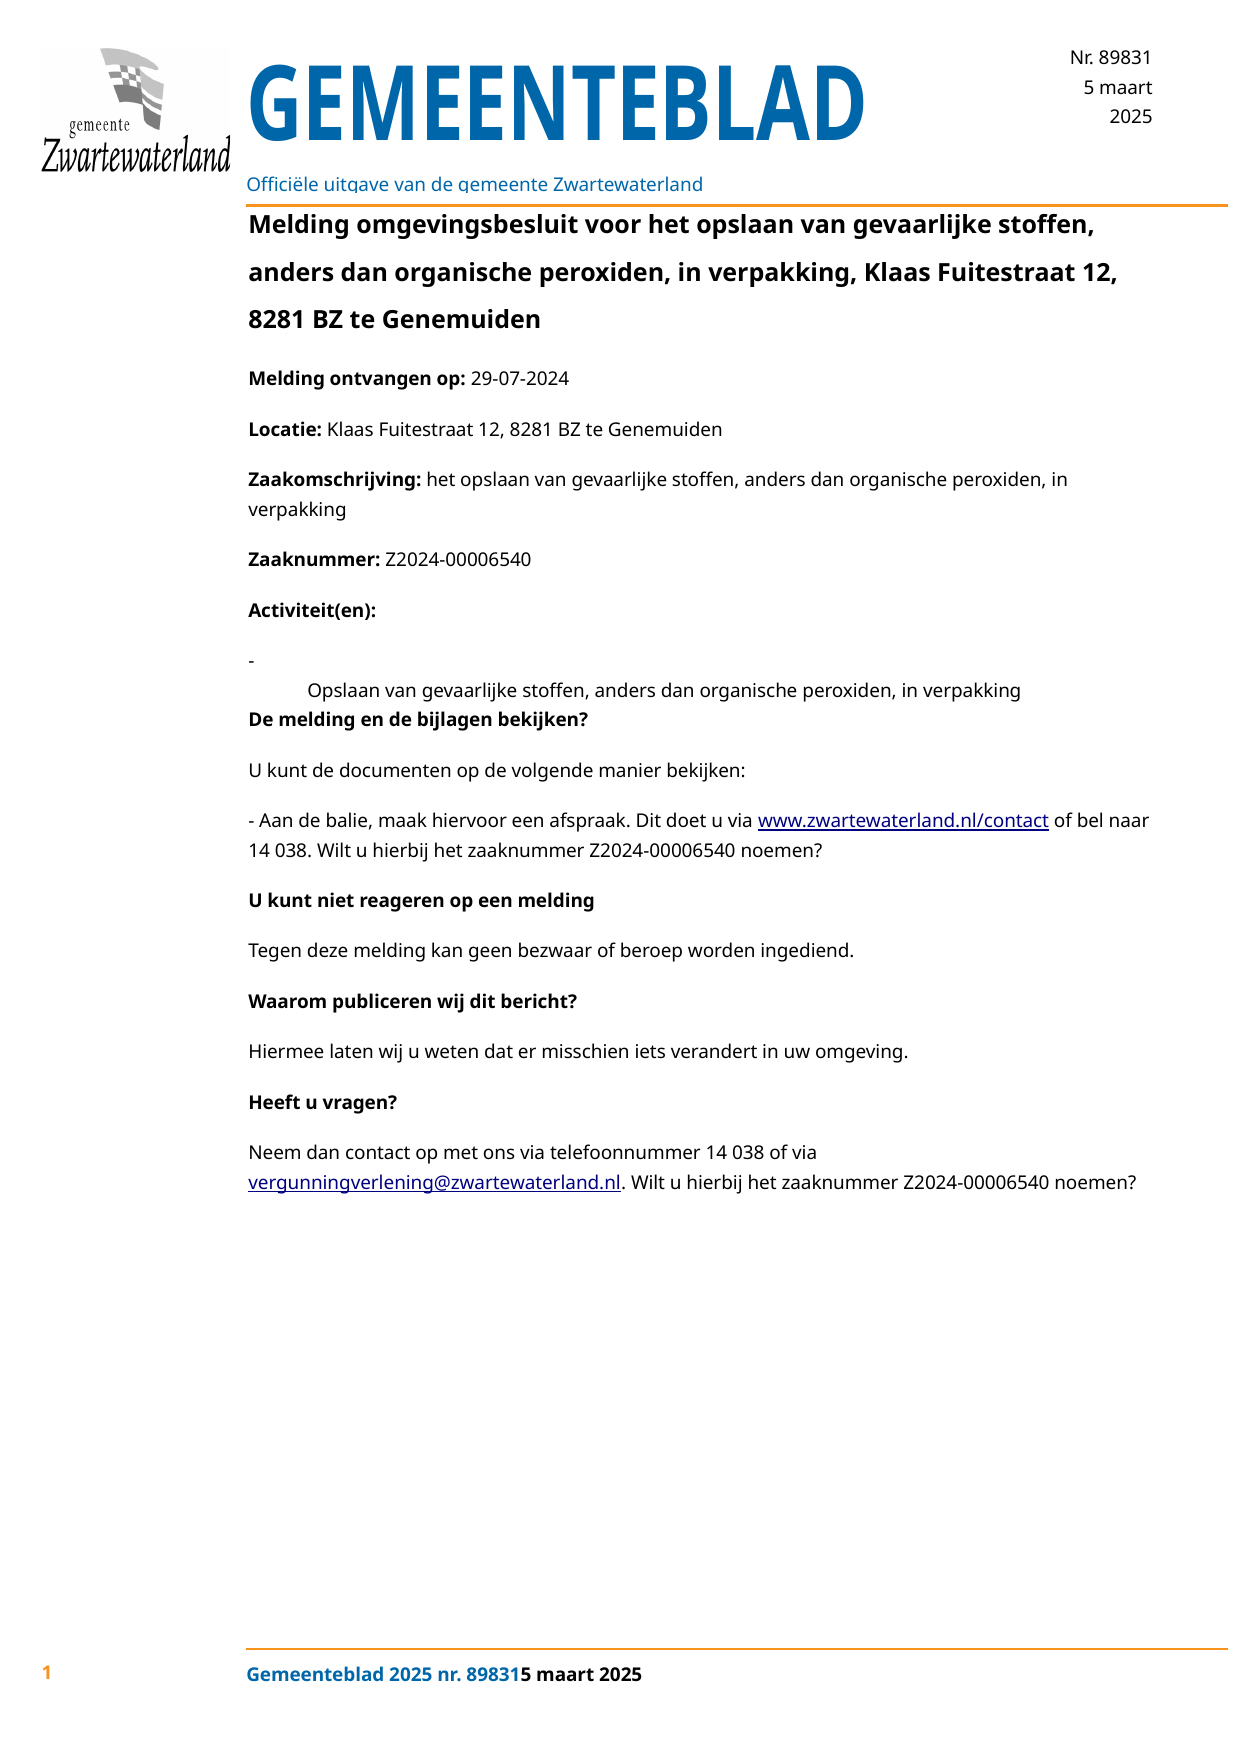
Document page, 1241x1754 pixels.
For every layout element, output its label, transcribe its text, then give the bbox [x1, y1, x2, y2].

text De melding en de bijlagen bekijken? [248, 706, 1152, 732]
text Hiermee laten wij u weten dat er misschien iets verandert in uw omgeving. [248, 1038, 1152, 1064]
picture [41, 47, 231, 172]
text Heeft u vragen? [248, 1089, 1152, 1114]
text U kunt niet reageren op een melding [248, 887, 1152, 913]
text Locatie: Klaas Fuitestraat 12, 8281 BZ te Genemuiden [248, 416, 1152, 442]
text Waarom publiceren wij dit bericht? [248, 988, 1152, 1014]
text Zaakomschrijving: het opslaan van gevaarlijke stoffen, anders dan organische peroxiden, in verpakking [248, 466, 1152, 522]
text Tegen deze melding kan geen bezwaar of beroep worden ingediend. [248, 938, 1152, 963]
text Melding omgevingsbesluit voor het opslaan van gevaarlijke stoffen, anders dan organische peroxiden, in verpakking, Klaas Fuitestraat 12, 8281 BZ te Genemuiden [248, 207, 1152, 336]
list Opslaan van gevaarlijke stoffen, anders dan organische peroxiden, in verpakking [248, 677, 1152, 702]
text Neem dan contact op met ons via telefoonnummer 14 038 of via vergunningverlening@zwartewaterland.nl. Wilt u hierbij het zaaknummer Z2024-00006540 noemen? [248, 1139, 1152, 1194]
text U kunt de documenten op de volgende manier bekijken: [248, 757, 1152, 782]
text Activiteit(en): [248, 597, 1152, 622]
text - Aan de balie, maak hiervoor een afspraak. Dit doet u via www.zwartewaterland.nl/contact of bel naar 14 038. Wilt u hierbij het zaaknummer Z2024-00006540 noemen? [248, 807, 1152, 862]
text Zaaknummer: Z2024-00006540 [248, 546, 1152, 572]
text Melding ontvangen op: 29-07-2024 [248, 366, 1152, 391]
